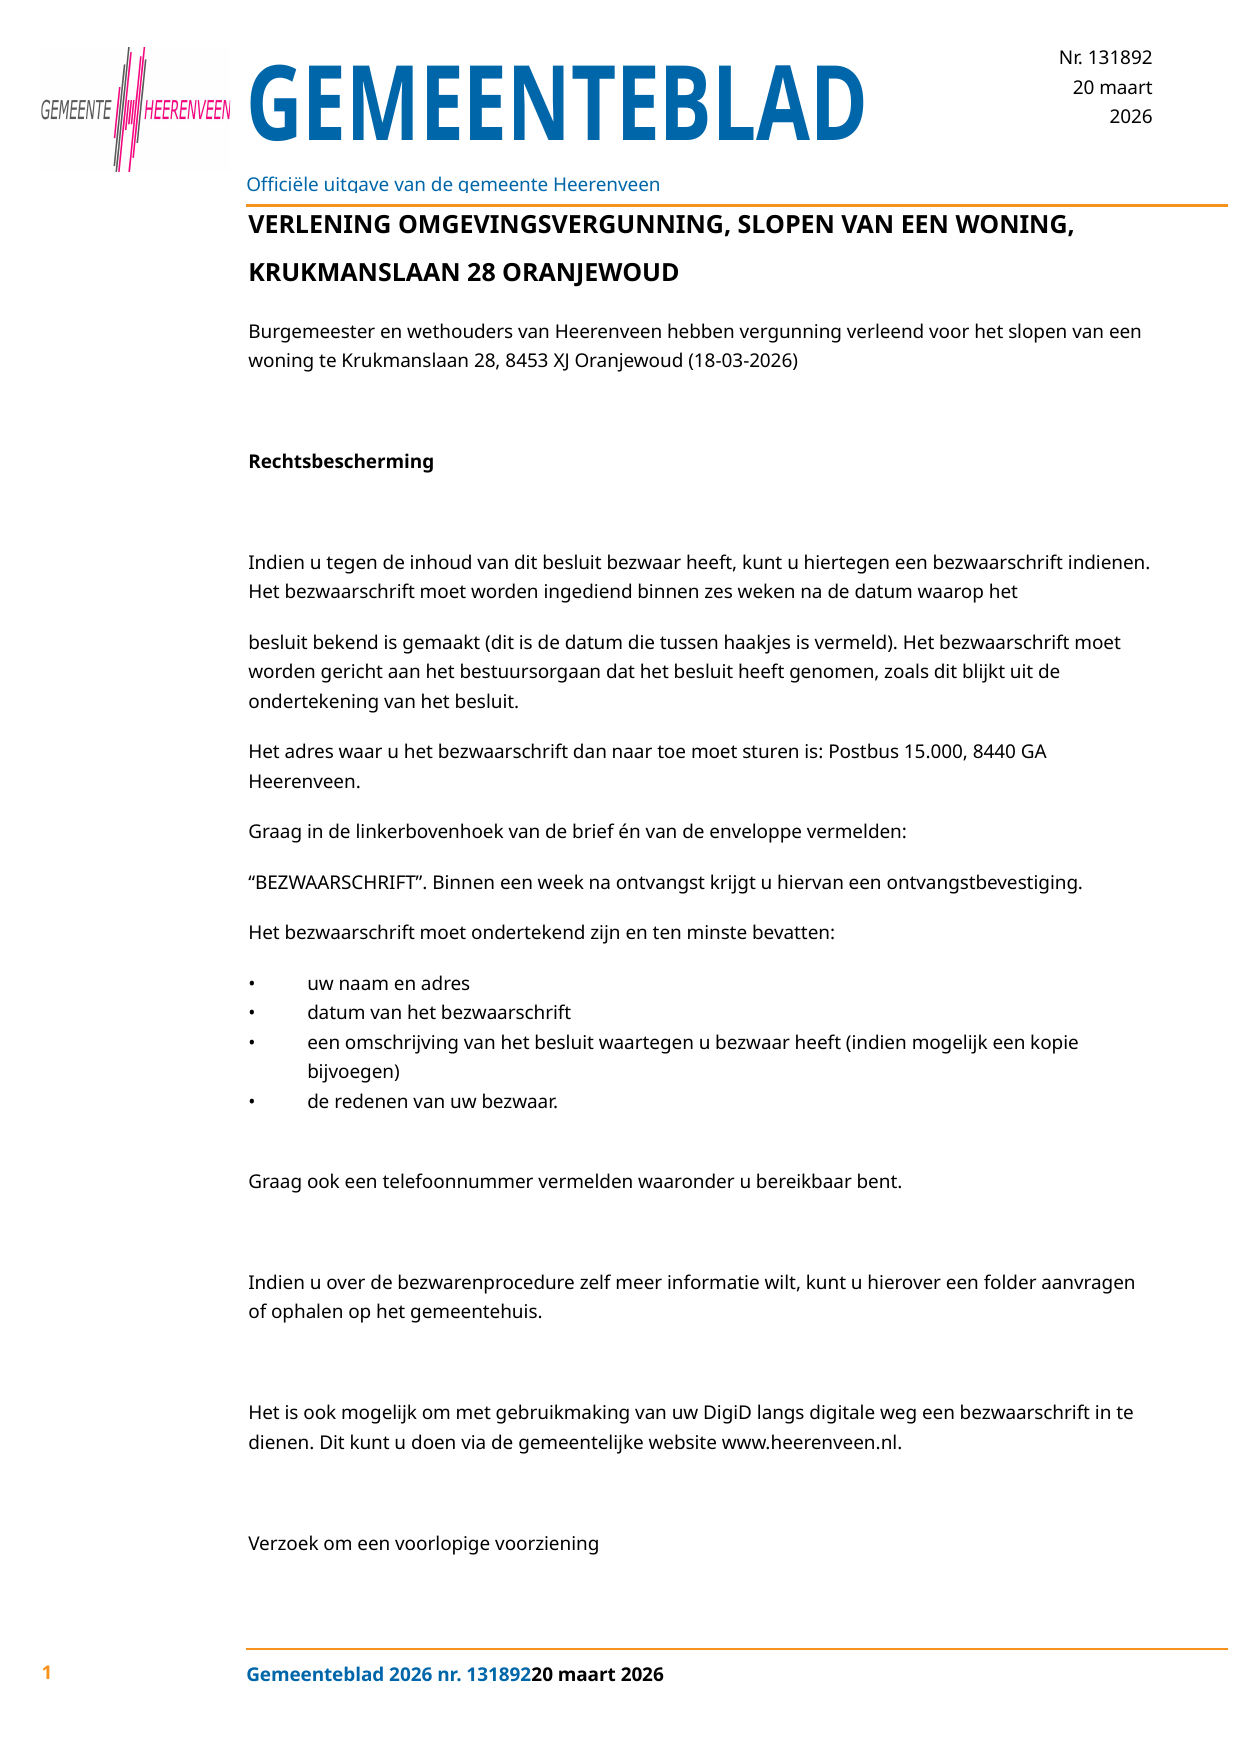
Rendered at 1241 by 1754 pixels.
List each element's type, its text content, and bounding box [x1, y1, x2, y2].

text Het bezwaarschrift moet ondertekend zijn en ten minste bevatten: [248, 919, 1152, 945]
text Verzoek om een voorlopige voorziening [248, 1530, 1152, 1556]
list datum van het bezwaarschrift [248, 999, 1152, 1025]
text Burgemeester en wethouders van Heerenveen hebben vergunning verleend voor het slopen van een woning te Krukmanslaan 28, 8453 XJ Oranjewoud (18-03-2026) [248, 318, 1152, 373]
text Graag ook een telefoonnummer vermelden waaronder u bereikbaar bent. [248, 1168, 1152, 1194]
text Het is ook mogelijk om met gebruikmaking van uw DigiD langs digitale weg een bezwaarschrift in te dienen. Dit kunt u doen via de gemeentelijke website www.heerenveen.nl. [248, 1399, 1152, 1455]
text Indien u tegen de inhoud van dit besluit bezwaar heeft, kunt u hiertegen een bezwaarschrift indienen. Het bezwaarschrift moet worden ingediend binnen zes weken na de datum waarop het [248, 549, 1152, 604]
list de redenen van uw bezwaar. [248, 1088, 1152, 1114]
picture [41, 47, 231, 172]
list een omschrijving van het besluit waartegen u bezwaar heeft (indien mogelijk een kopie bijvoegen) [248, 1029, 1152, 1084]
text VERLENING OMGEVINGSVERGUNNING, SLOPEN VAN EEN WONING, KRUKMANSLAAN 28 ORANJEWOUD [248, 207, 1152, 288]
text Indien u over de bezwarenprocedure zelf meer informatie wilt, kunt u hierover een folder aanvragen of ophalen op het gemeentehuis. [248, 1269, 1152, 1324]
text Rechtsbescherming [248, 448, 1152, 474]
list uw naam en adres [248, 970, 1152, 996]
text Graag in de linkerbovenhoek van de brief én van de enveloppe vermelden: [248, 819, 1152, 844]
text besluit bekend is gemaakt (dit is de datum die tussen haakjes is vermeld). Het bezwaarschrift moet worden gericht aan het bestuursorgaan dat het besluit heeft genomen, zoals dit blijkt uit de ondertekening van het besluit. [248, 629, 1152, 714]
text Het adres waar u het bezwaarschrift dan naar toe moet sturen is: Postbus 15.000, 8440 GA Heerenveen. [248, 739, 1152, 794]
text “BEZWAARSCHRIFT”. Binnen een week na ontvangst krijgt u hiervan een ontvangstbevestiging. [248, 869, 1152, 895]
